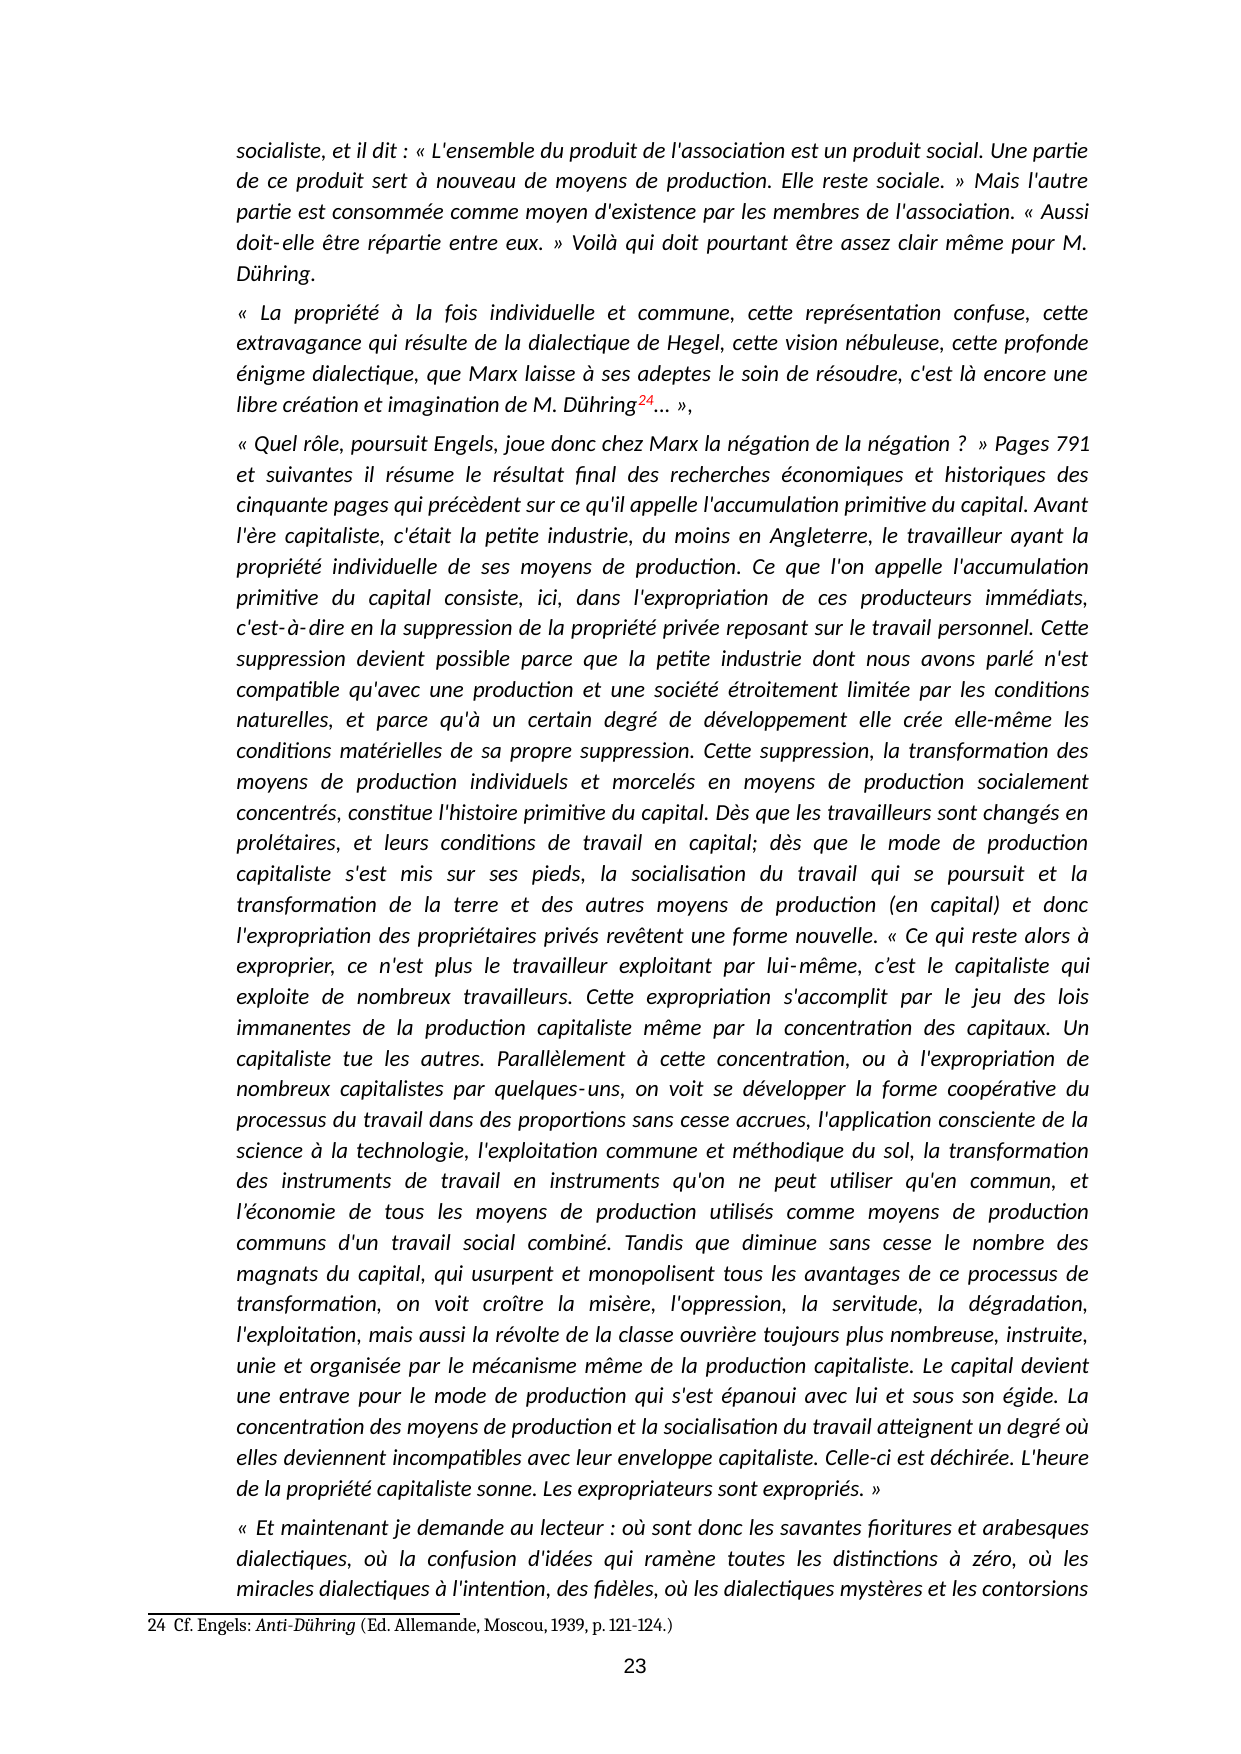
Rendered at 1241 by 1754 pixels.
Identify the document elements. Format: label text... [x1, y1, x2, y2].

text « Quel rôle, poursuit Engels, joue donc chez Marx la négation de la négation ? » Pages 791 et suivantes il résume le résultat final des recherches économiques et historiques des cinquante pages qui précèdent sur ce qu'il appelle l'accumulation primitive du capital. Avant l'ère capitaliste, c'était la petite industrie, du moins en Angleterre, le travailleur ayant la propriété individuelle de ses moyens de production. Ce que l'on appelle l'accumulation primitive du capital consiste, ici, dans l'expropriation de ces producteurs immédiats, c'est‑à‑dire en la suppression de la propriété privée reposant sur le travail personnel. Cette suppression devient possible parce que la petite industrie dont nous avons parlé n'est compatible qu'avec une production et une société étroitement limitée par les conditions naturelles, et parce qu'à un certain degré de développement elle crée elle-même les conditions matérielles de sa propre suppression. Cette suppression, la transformation des moyens de production individuels et morcelés en moyens de production socialement concentrés, constitue l'histoire primitive du capital. Dès que les travailleurs sont changés en prolétaires, et leurs conditions de travail en capital; dès que le mode de production capitaliste s'est mis sur ses pieds, la socialisation du travail qui se poursuit et la transformation de la terre et des autres moyens de production (en capital) et donc l'expropriation des propriétaires privés revêtent une forme nouvelle. « Ce qui reste alors à exproprier, ce n'est plus le travailleur exploitant par lui‑même, c’est le capitaliste qui exploite de nombreux travailleurs. Cette expropriation s'accomplit par le jeu des lois immanentes de la production capitaliste même par la concentration des capitaux. Un capitaliste tue les autres. Parallèlement à cette concentration, ou à l'expropriation de nombreux capitalistes par quelques‑uns, on voit se développer la forme coopérative du processus du travail dans des proportions sans cesse accrues, l'application consciente de la science à la technologie, l'exploitation commune et méthodique du sol, la transformation des instruments de travail en instruments qu'on ne peut utiliser qu'en commun, et l’économie de tous les moyens de production utilisés comme moyens de production communs d'un travail social combiné. Tandis que diminue sans cesse le nombre des magnats du capital, qui usurpent et monopolisent tous les avantages de ce processus de transformation, on voit croître la misère, l'oppression, la servitude, la dégradation, l'exploitation, mais aussi la révolte de la classe ouvrière toujours plus nombreuse, instruite, unie et organisée par le mécanisme même de la production capitaliste. Le capital devient une entrave pour le mode de production qui s'est épanoui avec lui et sous son égide. La concentration des moyens de production et la socialisation du travail atteignent un degré où elles deviennent incompatibles avec leur enveloppe capitaliste. Celle-ci est déchirée. L'heure de la propriété capitaliste sonne. Les expropriateurs sont expropriés. » [236, 429, 1093, 1502]
text socialiste, et il dit : « L'ensemble du produit de l'association est un produit social. Une partie de ce produit sert à nouveau de moyens de production. Elle reste sociale. » Mais l'autre partie est consommée comme moyen d'existence par les membres de l'association. « Aussi doit‑elle être répartie entre eux. » Voilà qui doit pourtant être assez clair même pour M. Dühring. [236, 136, 1093, 287]
text « La propriété à la fois individuelle et commune, cette représentation confuse, cette extravagance qui résulte de la dialectique de Hegel, cette vision nébuleuse, cette profonde énigme dialectique, que Marx laisse à ses adeptes le soin de résoudre, c'est là encore une libre création et imagination de M. Dühring... », [236, 298, 1093, 418]
text Cf. Engels: Anti-Dühring (Ed. Allemande, Moscou, 1939, p. 121-124.) [148, 1614, 1093, 1636]
text « Et maintenant je demande au lecteur : où sont donc les savantes fioritures et arabesques dialectiques, où la confusion d'idées qui ramène toutes les distinctions à zéro, où les miracles dialectiques à l'intention, des fidèles, où les dialectiques mystères et les contorsions [236, 1513, 1093, 1602]
